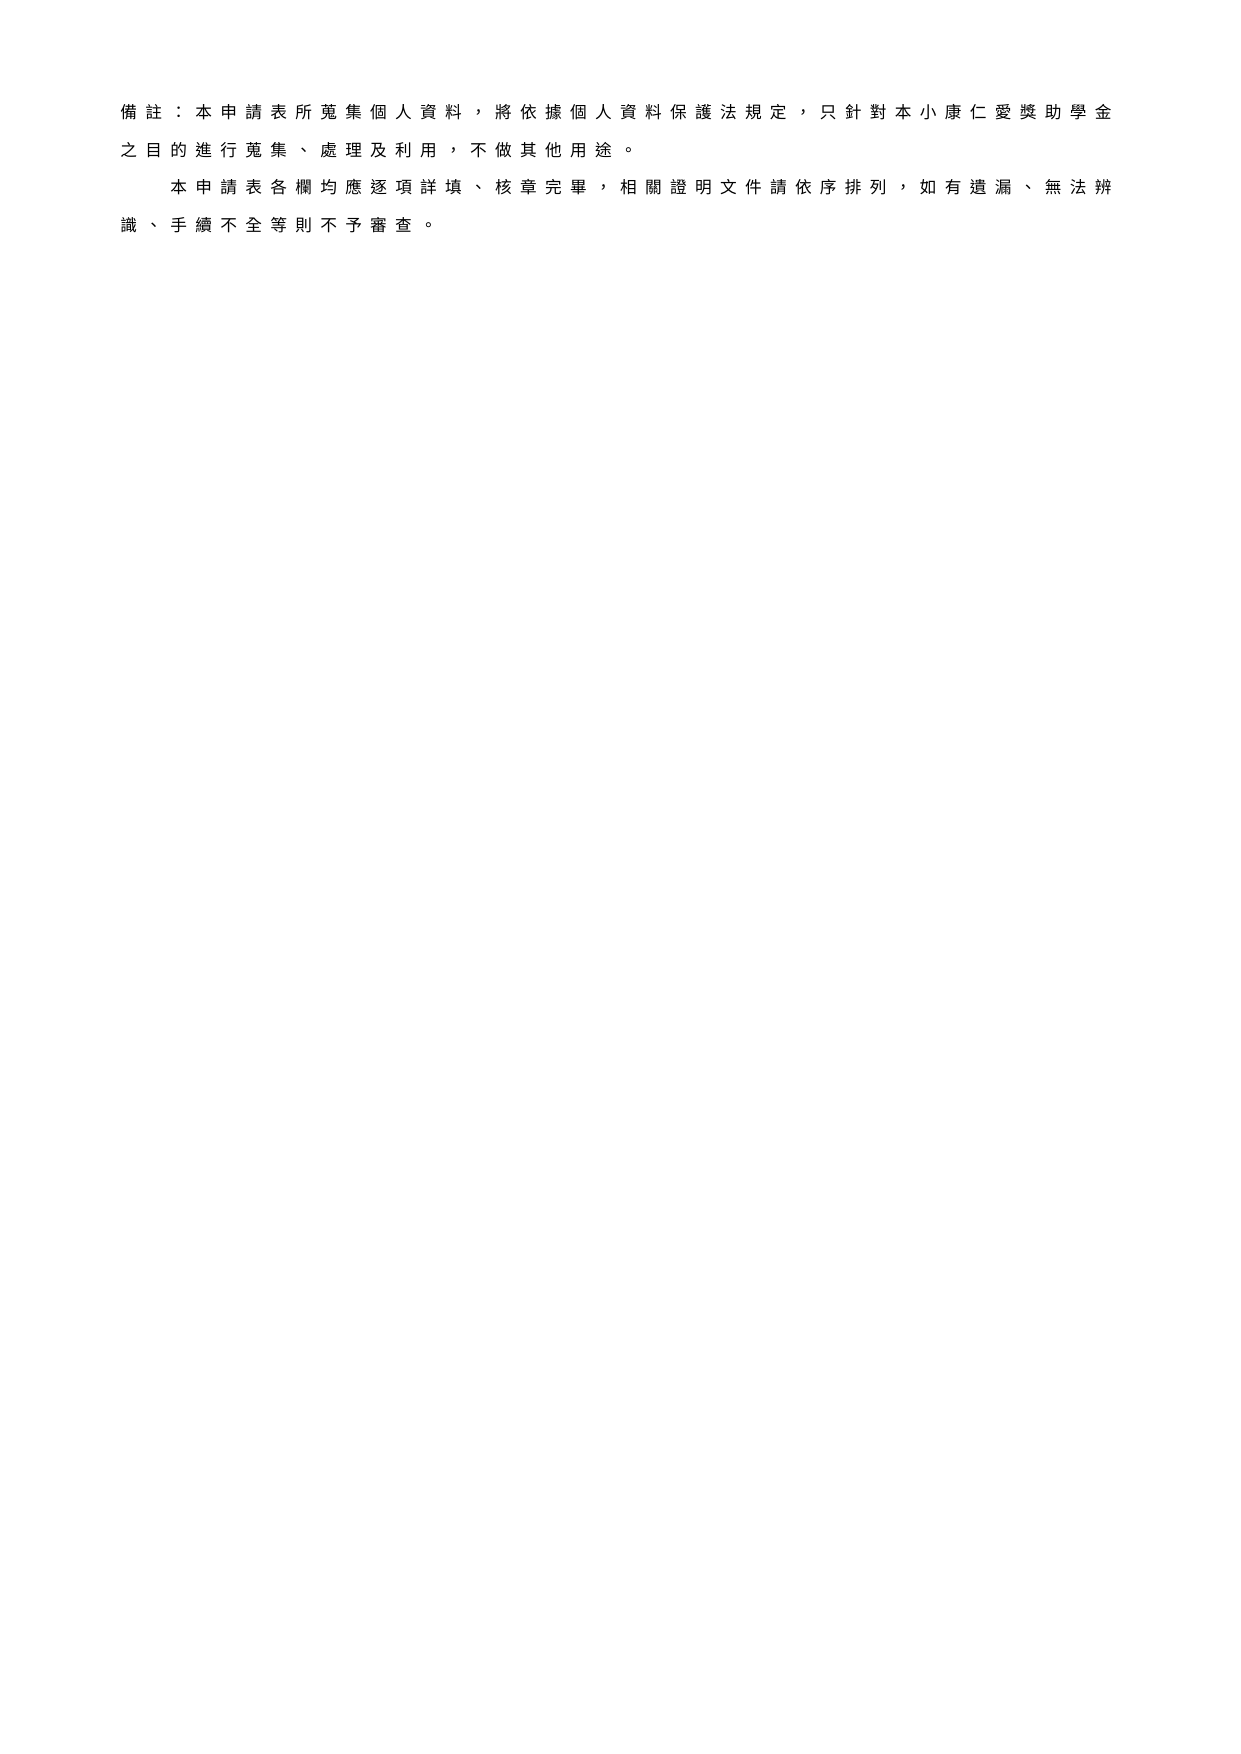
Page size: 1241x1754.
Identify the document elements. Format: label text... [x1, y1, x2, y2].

text 本申請表各欄均應逐項詳填、核章完畢，相關證明文件請依序排列，如有遺漏、無法辨識、手續不全等則不予審查。 [120, 168, 1120, 243]
text 備註：本申請表所蒐集個人資料，將依據個人資料保護法規定，只針對本小康仁愛獎助學金之目的進行蒐集、處理及利用，不做其他用途。 [120, 93, 1120, 168]
